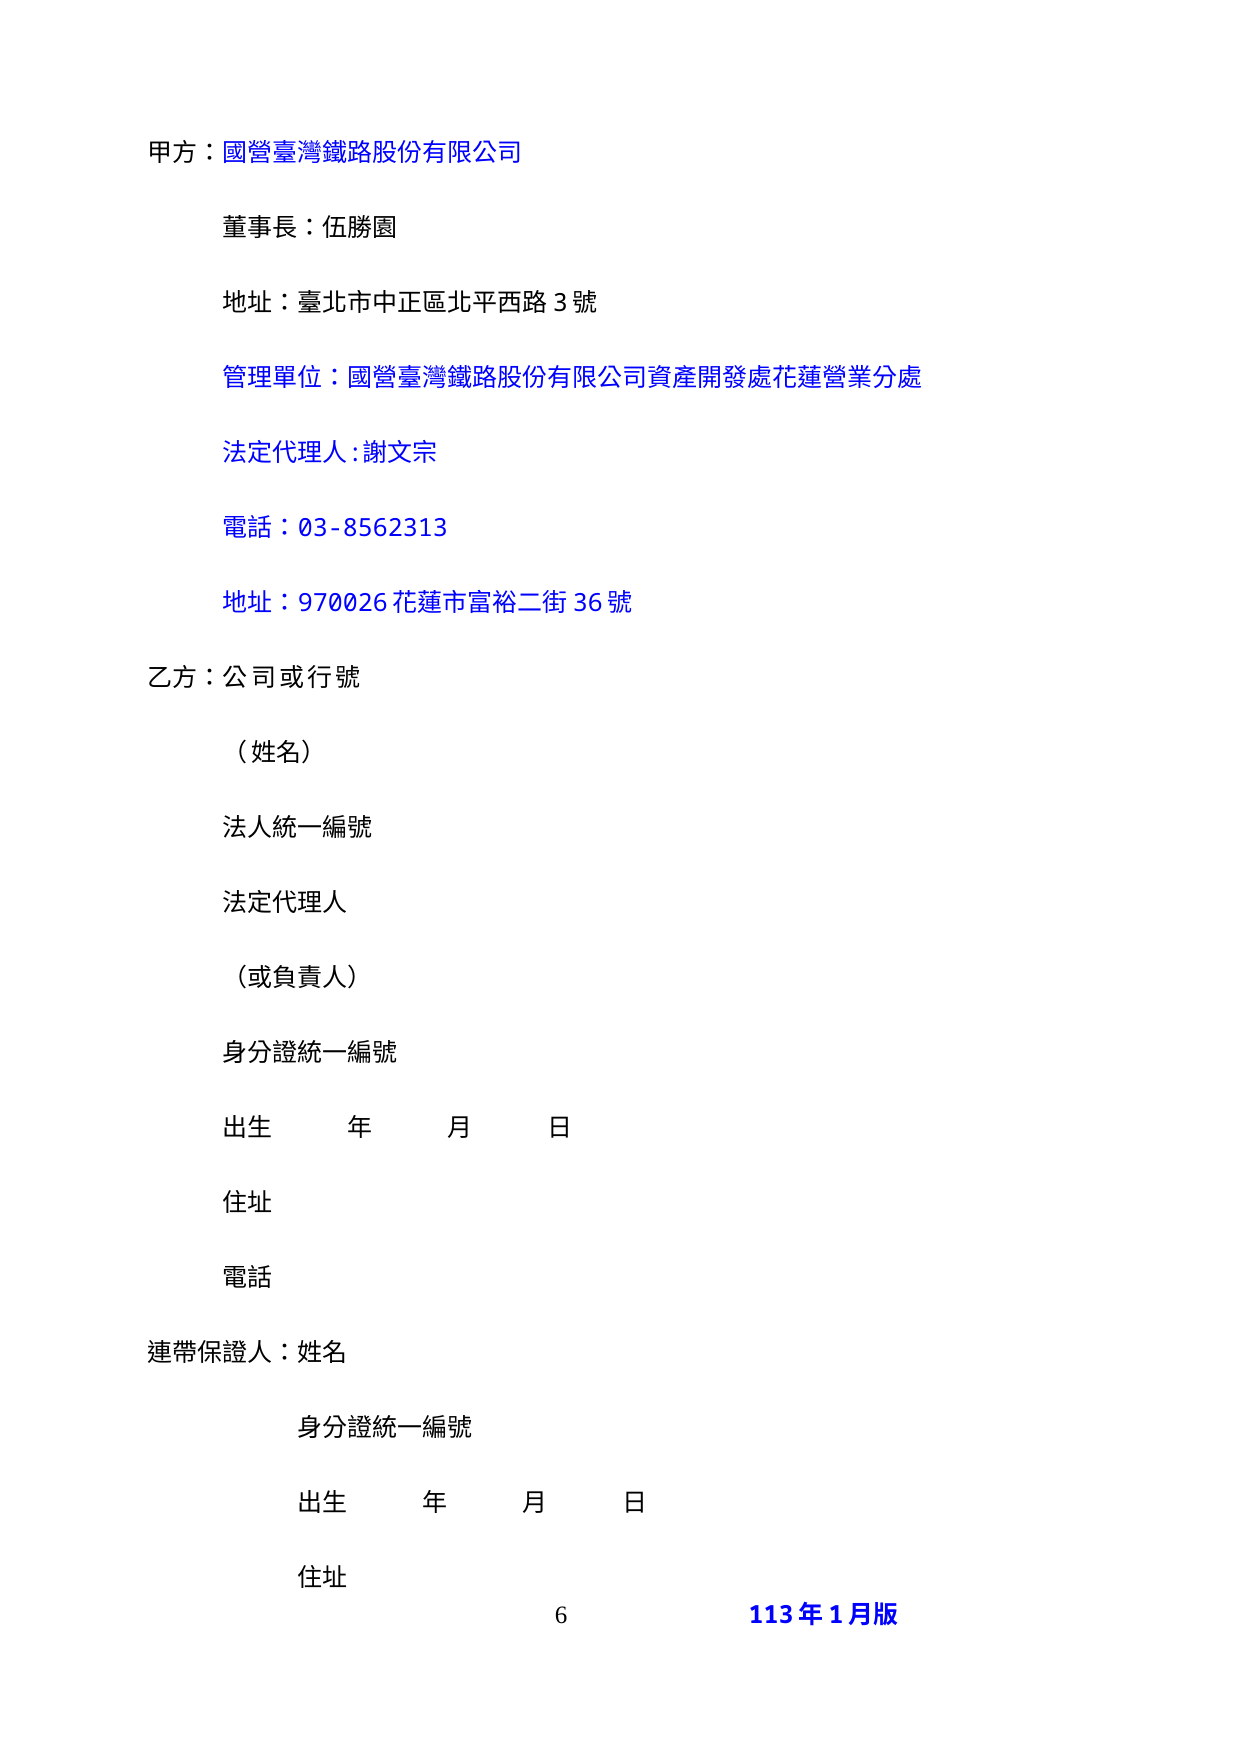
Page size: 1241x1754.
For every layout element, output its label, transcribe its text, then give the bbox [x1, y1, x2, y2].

text 出生 年 月 日 [223, 1106, 1092, 1144]
text 董事長：伍勝園 [223, 206, 1092, 244]
text 地址：970026花蓮市富裕二街36號 [223, 581, 1092, 619]
text 身分證統一編號 [223, 1031, 1092, 1069]
text 電話 [223, 1256, 1092, 1294]
text 法定代理人 [223, 881, 1092, 919]
text 電話：03-8562313 [223, 506, 1092, 544]
text （或負責人） [223, 956, 1092, 994]
text 法人統一編號 [223, 806, 1092, 844]
text 乙方：公司或行號 [148, 656, 1092, 694]
text 法定代理人:謝文宗 [223, 431, 1092, 469]
text 身分證統一編號 [298, 1406, 1092, 1444]
text 管理單位：國營臺灣鐵路股份有限公司資產開發處花蓮營業分處 [223, 356, 1092, 394]
text 住址 [298, 1556, 1092, 1594]
text 連帶保證人：姓名 [148, 1331, 1092, 1369]
text 住址 [223, 1181, 1092, 1219]
text （姓名） [223, 731, 1092, 769]
text 出生 年 月 日 [298, 1481, 1092, 1519]
text 地址：臺北市中正區北平西路3號 [223, 281, 1092, 319]
text 甲方：國營臺灣鐵路股份有限公司 [148, 131, 1092, 169]
